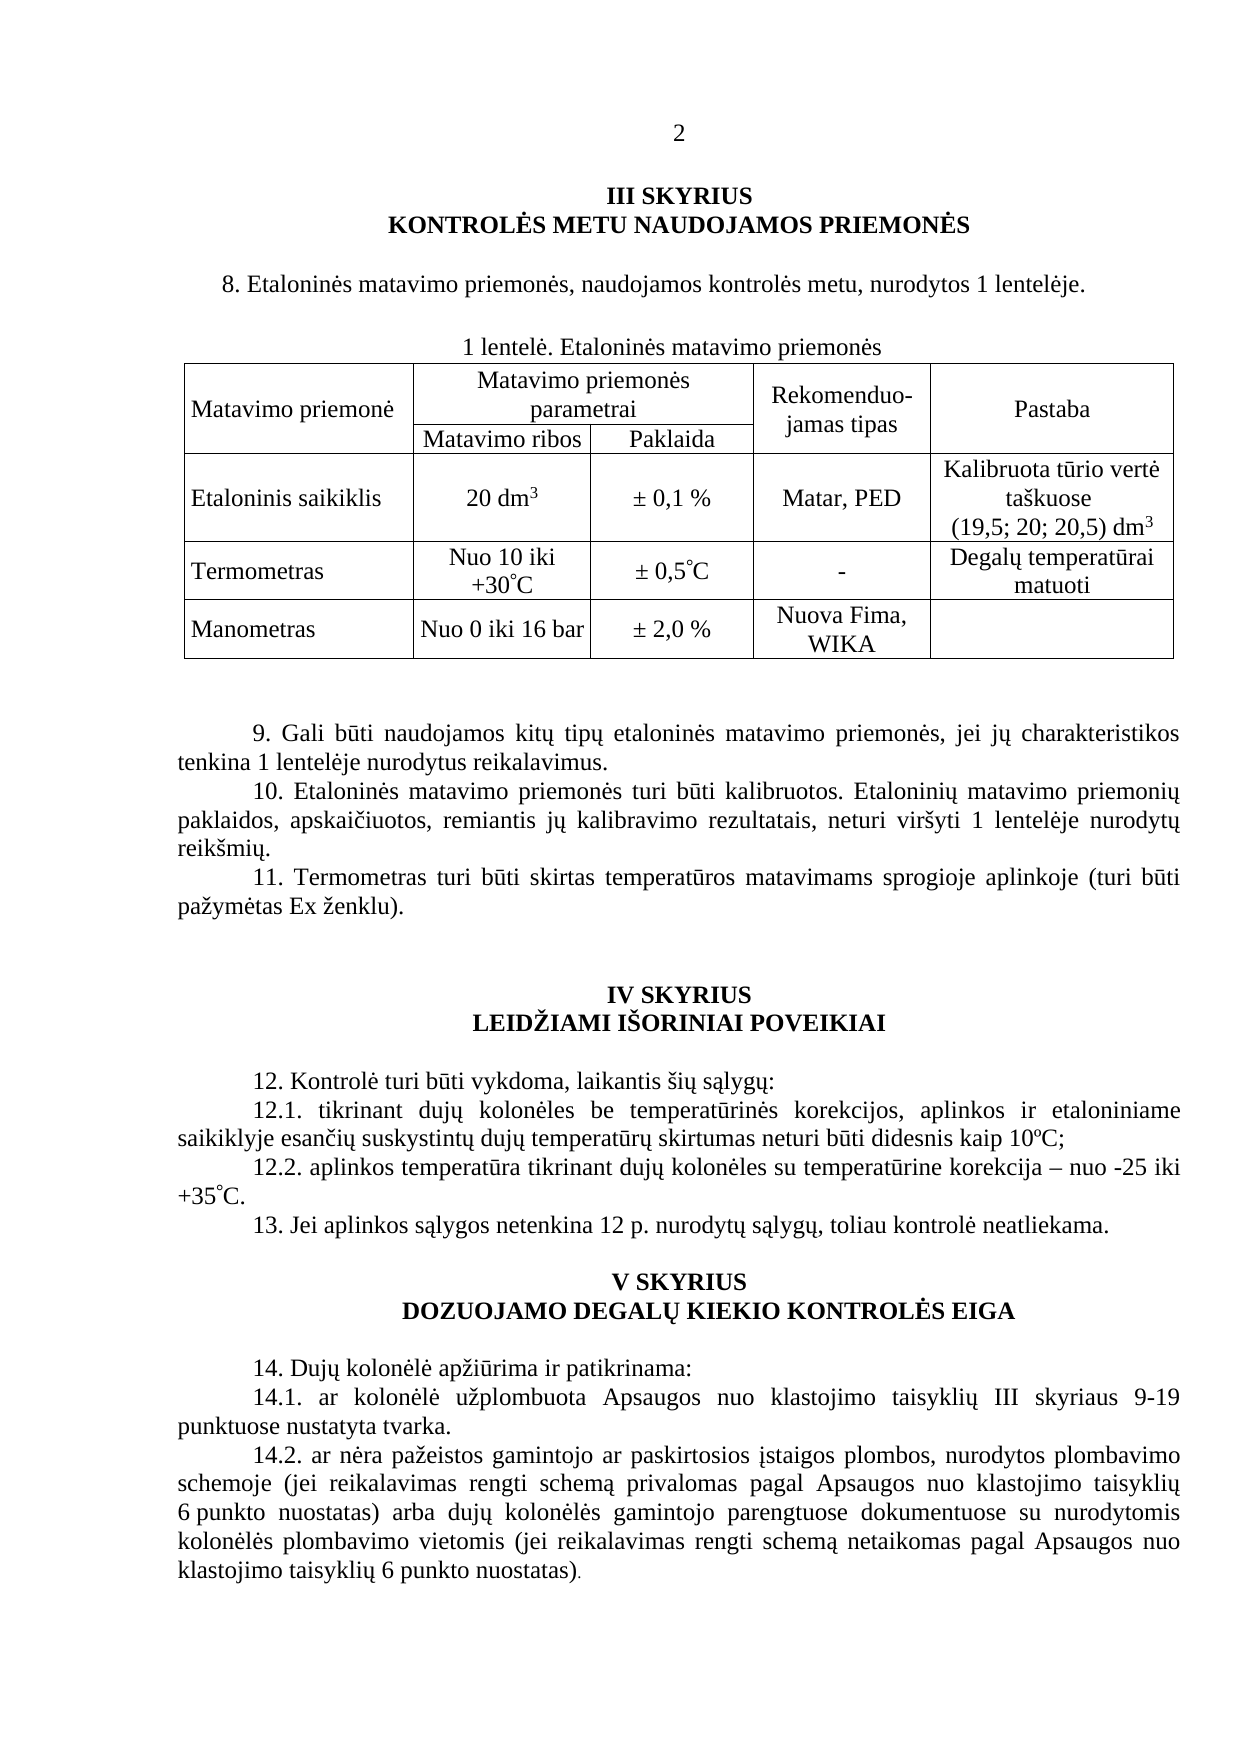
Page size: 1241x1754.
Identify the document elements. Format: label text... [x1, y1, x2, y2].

table_header Pastaba [931, 364, 1173, 453]
table_cell Paklaida [591, 425, 753, 453]
table_cell 20 dm3 [414, 454, 590, 541]
table_cell Nuo 0 iki 16 bar [414, 600, 590, 658]
text 14.1. ar kolonėlė užplombuota Apsaugos nuo klastojimo taisyklių III skyriaus 9-19 punktuose nustatyta tvarka. [177, 1382, 1181, 1440]
text 10. Etaloninės matavimo priemonės turi būti kalibruotos. Etaloninių matavimo priemonių paklaidos, apskaičiuotos, remiantis jų kalibravimo rezultatais, neturi viršyti 1 lentelėje nurodytų reikšmių. [177, 776, 1181, 862]
text 8. Etaloninės matavimo priemonės, naudojamos kontrolės metu, nurodytos 1 lentelėje. [177, 269, 1181, 298]
text IV SKYRIUS [177, 980, 1181, 1008]
text DOZUOJAMO DEGALŲ KIEKIO KONTROLĖS EIGA [177, 1296, 1181, 1325]
table_cell ± 0,5C [591, 542, 753, 599]
text 9. Gali būti naudojamos kitų tipų etaloninės matavimo priemonės, jei jų charakteristikos tenkina 1 lentelėje nurodytus reikalavimus. [177, 718, 1181, 776]
text 14.2. ar nėra pažeistos gamintojo ar paskirtosios įstaigos plombos, nurodytos plombavimo schemoje (jei reikalavimas rengti schemą privalomas pagal Apsaugos nuo klastojimo taisyklių 6 punkto nuostatas) arba dujų kolonėlės gamintojo parengtuose dokumentuose su nurodytomis kolonėlės plombavimo vietomis (jei reikalavimas rengti schemą netaikomas pagal Apsaugos nuo klastojimo taisyklių 6 punkto nuostatas). [177, 1440, 1181, 1583]
table_cell Manometras [185, 600, 413, 658]
text 12.2. aplinkos temperatūra tikrinant dujų kolonėles su temperatūrine korekcija – nuo -25 iki +35C. [177, 1152, 1181, 1210]
subtitle 12. Kontrolė turi būti vykdoma, laikantis šių sąlygų: [177, 1066, 1181, 1095]
text III SKYRIUS [177, 181, 1181, 210]
table_header Matavimo priemonės parametrai [414, 364, 753, 423]
table_cell [931, 600, 1173, 658]
table_cell Degalų temperatūrai matuoti [931, 542, 1173, 599]
text LEIDŽIAMI IŠORINIAI POVEIKIAI [177, 1008, 1181, 1037]
text 12.1. tikrinant dujų kolonėles be temperatūrinės korekcijos, aplinkos ir etaloniniame saikiklyje esančių suskystintų dujų temperatūrų skirtumas neturi būti didesnis kaip 10ºC; [177, 1095, 1181, 1152]
text V SKYRIUS [177, 1267, 1181, 1296]
table_cell ± 2,0 % [591, 600, 753, 658]
table_cell - [754, 542, 930, 599]
table_cell Nuo 10 iki +30C [414, 542, 590, 599]
table_cell Etaloninis saikiklis [185, 454, 413, 541]
text 1 lentelė. Etaloninės matavimo priemonės [177, 332, 1167, 361]
table_cell Matavimo ribos [414, 425, 590, 453]
table_cell Nuova Fima, WIKA [754, 600, 930, 658]
table_header Rekomenduo-jamas tipas [754, 364, 930, 453]
table_cell ± 0,1 % [591, 454, 753, 541]
table_cell Kalibruota tūrio vertė taškuose (19,5; 20; 20,5) dm3 [931, 454, 1173, 541]
table_cell Termometras [185, 542, 413, 599]
text KONTROLĖS METU NAUDOJAMOS PRIEMONĖS [177, 210, 1181, 238]
text 11. Termometras turi būti skirtas temperatūros matavimams sprogioje aplinkoje (turi būti pažymėtas Ex ženklu). [177, 862, 1181, 920]
text 13. Jei aplinkos sąlygos netenkina 12 p. nurodytų sąlygų, toliau kontrolė neatliekama. [177, 1210, 1181, 1238]
table_cell Matar, PED [754, 454, 930, 541]
table_header Matavimo priemonė [185, 364, 413, 453]
text 14. Dujų kolonėlė apžiūrima ir patikrinama: [177, 1353, 1181, 1382]
